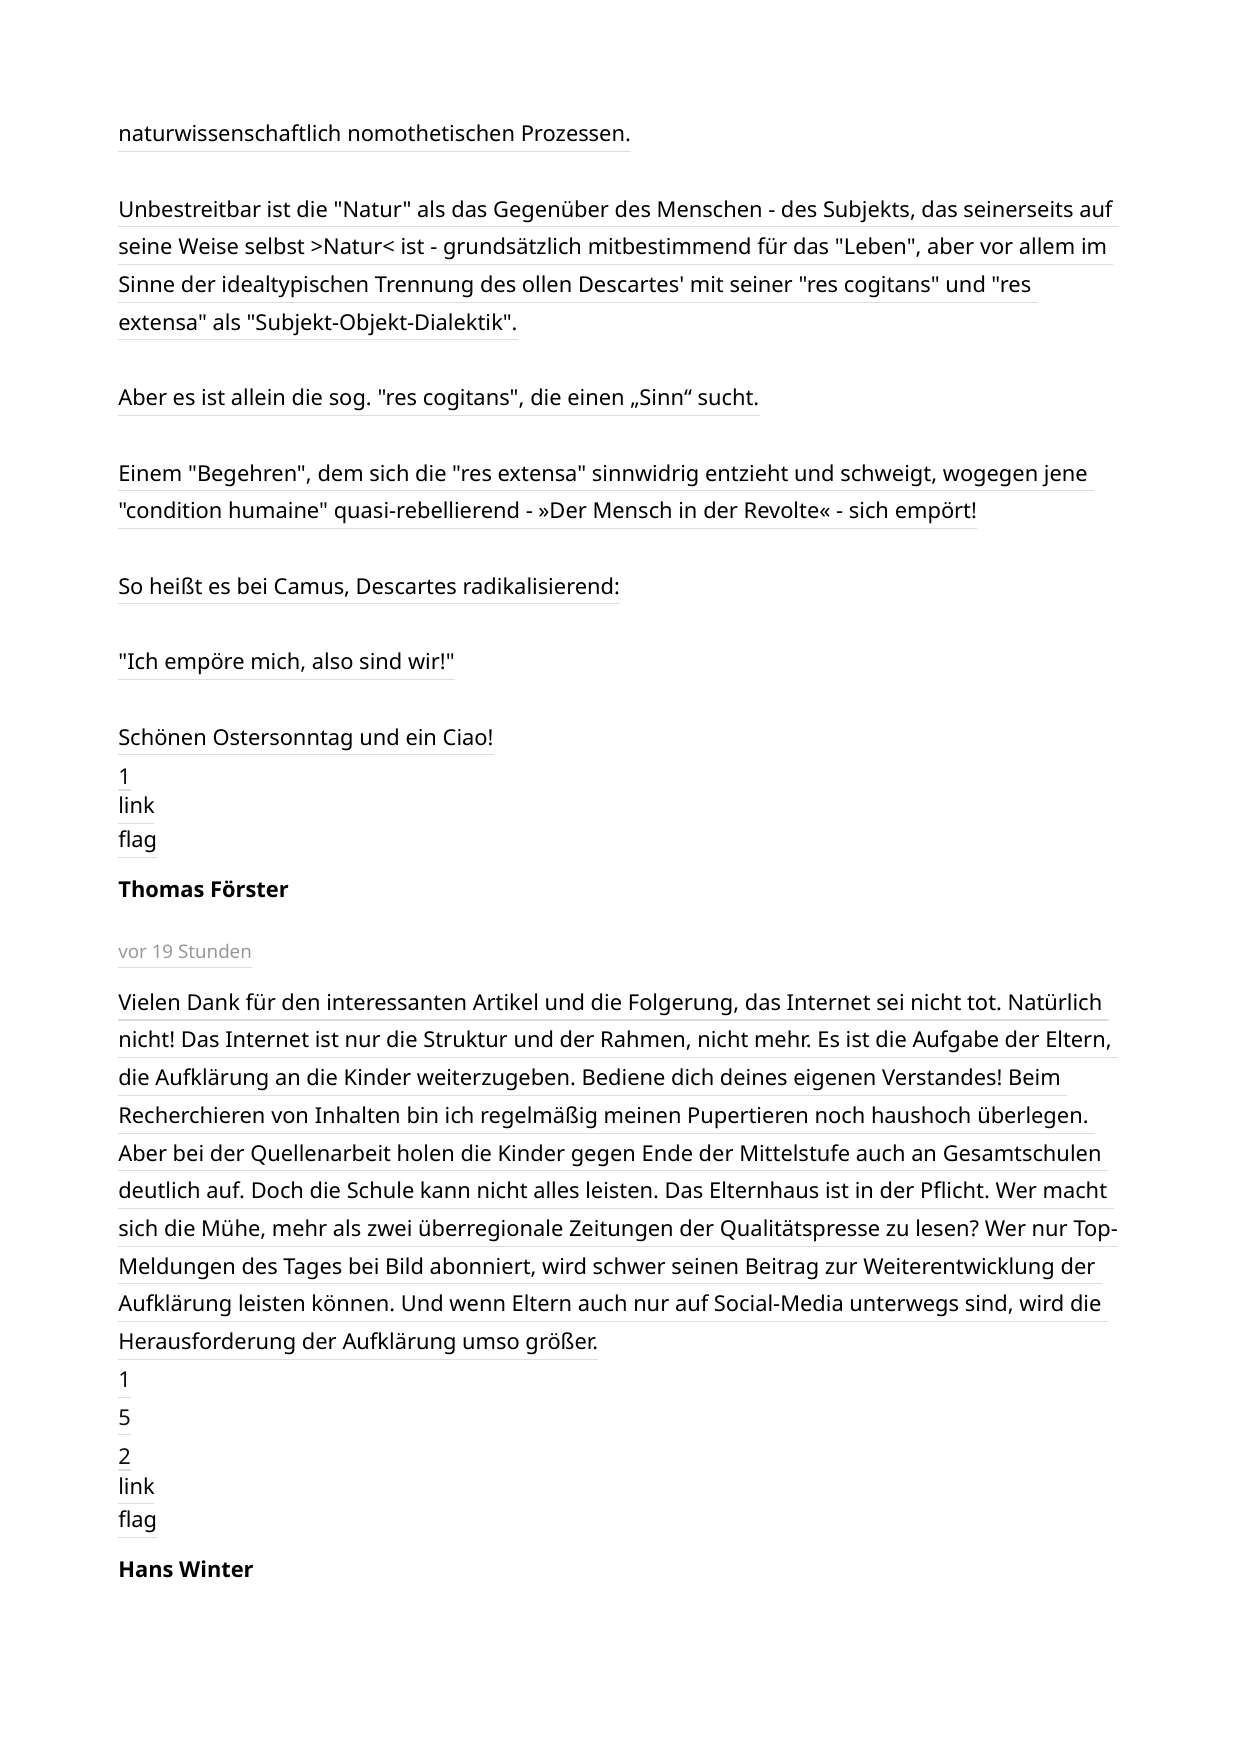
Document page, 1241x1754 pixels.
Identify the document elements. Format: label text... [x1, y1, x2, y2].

text naturwissenschaftlich nomothetischen Prozessen. Unbestreitbar ist die "Natur" als das Gegenüber des Menschen - des Subjekts, das seinerseits auf seine Weise selbst >Natur< ist - grundsätzlich mitbestimmend für das "Leben", aber vor allem im Sinne der idealtypischen Trennung des ollen Descartes' mit seiner "res cogitans" und "res extensa" als "Subjekt-Objekt-Dialektik". Aber es ist allein die sog. "res cogitans", die einen „Sinn“ sucht. Einem "Begehren", dem sich die "res extensa" sinnwidrig entzieht und schweigt, wogegen jene "condition humaine" quasi-rebellierend - »Der Mensch in der Revolte« - sich empört! So heißt es bei Camus, Descartes radikalisierend: "Ich empöre mich, also sind wir!" Schönen Ostersonntag und ein Ciao! [118, 118, 1122, 755]
text 5 [118, 1402, 1122, 1435]
text link [118, 1471, 1122, 1504]
text 1 [118, 1364, 1122, 1398]
text vor 19 Stunden [118, 938, 1117, 968]
text 2 [118, 1439, 1122, 1471]
text Thomas Förster [118, 874, 1122, 903]
text 1 [118, 759, 1122, 791]
text flag [118, 1504, 1122, 1538]
text Hans Winter [118, 1554, 1122, 1583]
text flag [118, 824, 1122, 858]
text Vielen Dank für den interessanten Artikel und die Folgerung, das Internet sei nicht tot. Natürlich nicht! Das Internet ist nur die Struktur und der Rahmen, nicht mehr. Es ist die Aufgabe der Eltern, die Aufklärung an die Kinder weiterzugeben. Bediene dich deines eigenen Verstandes! Beim Recherchieren von Inhalten bin ich regelmäßig meinen Pupertieren noch haushoch überlegen. Aber bei der Quellenarbeit holen die Kinder gegen Ende der Mittelstufe auch an Gesamtschulen deutlich auf. Doch die Schule kann nicht alles leisten. Das Elternhaus ist in der Pflicht. Wer macht sich die Mühe, mehr als zwei überregionale Zeitungen der Qualitätspresse zu lesen? Wer nur Top-Meldungen des Tages bei Bild abonniert, wird schwer seinen Beitrag zur Weiterentwicklung der Aufklärung leisten können. Und wenn Eltern auch nur auf Social-Media unterwegs sind, wird die Herausforderung der Aufklärung umso größer. [118, 987, 1122, 1360]
text link [118, 791, 1122, 824]
